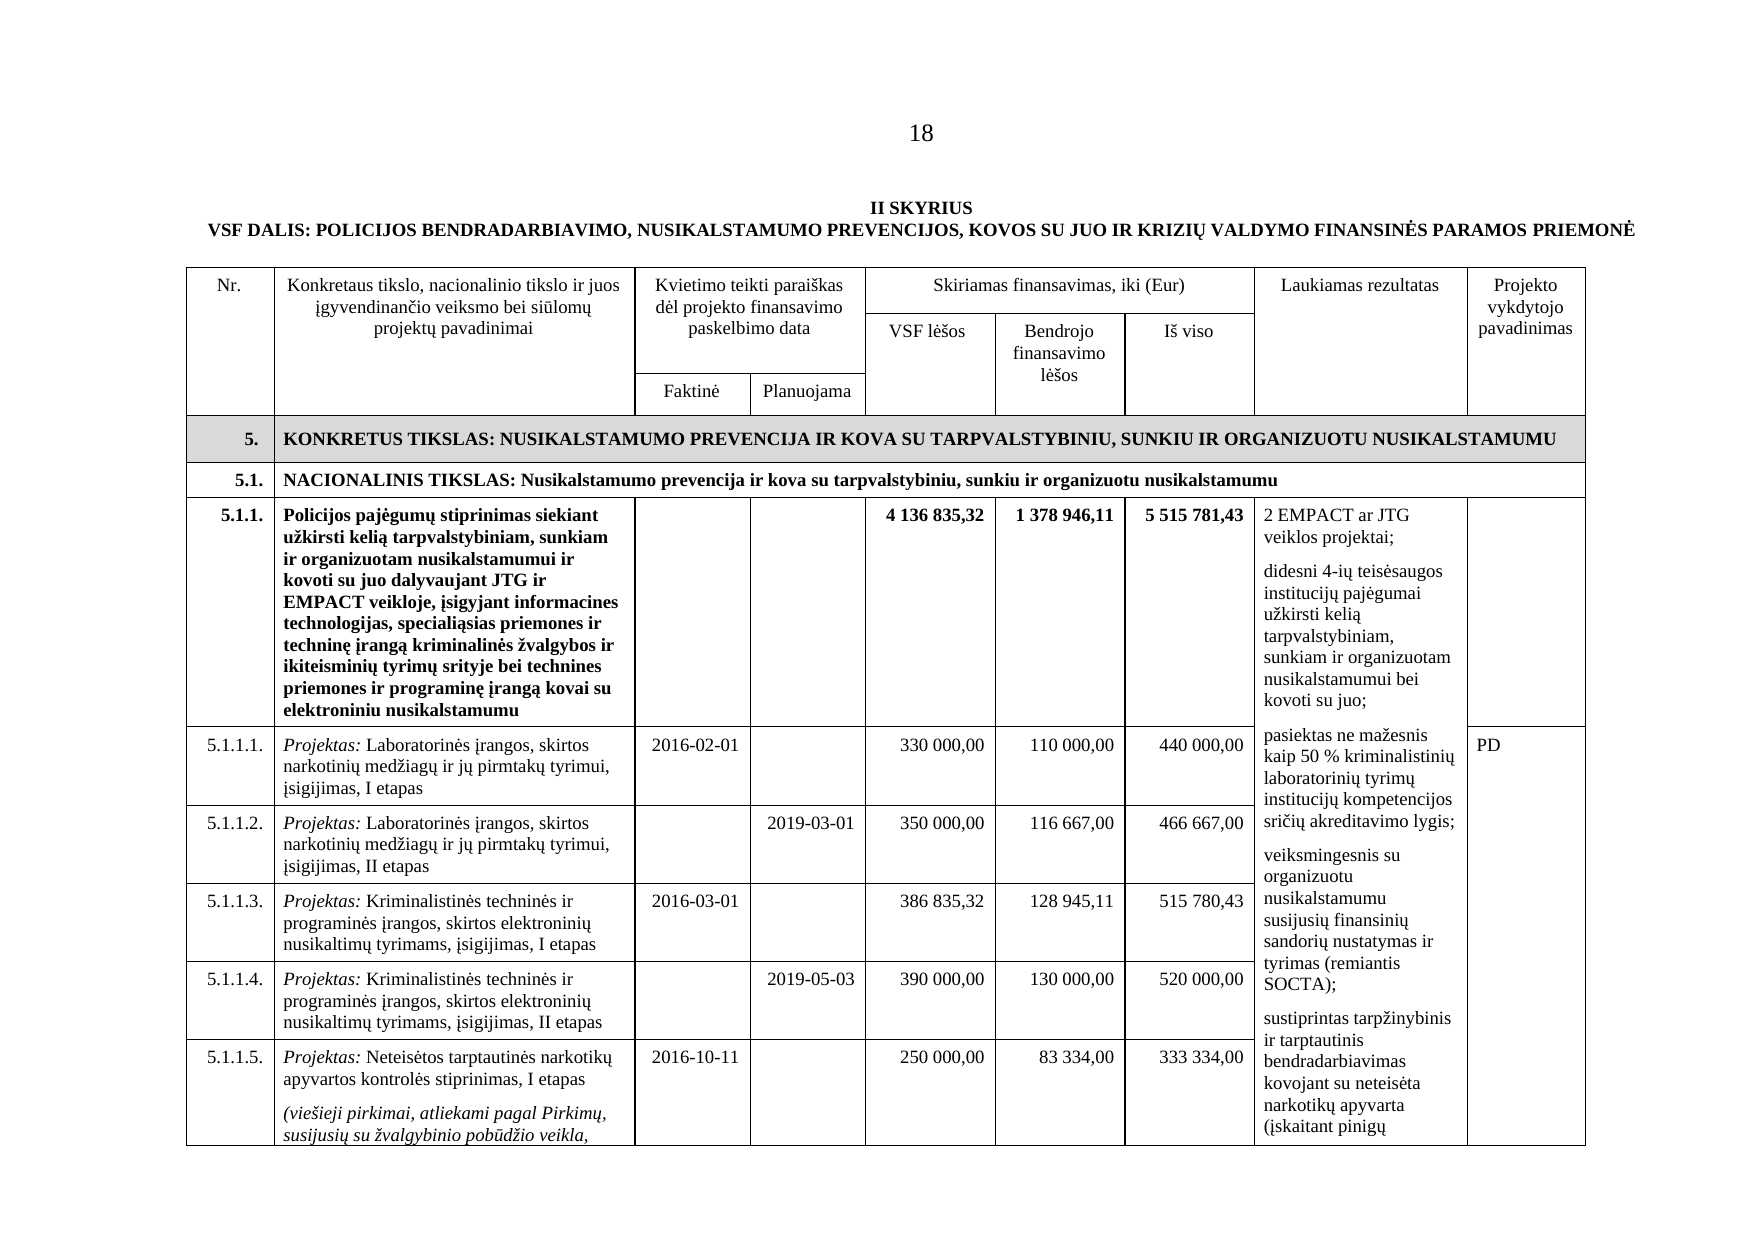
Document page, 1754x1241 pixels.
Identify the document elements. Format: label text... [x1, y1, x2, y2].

table_cell Bendrojo finansavimo lėšos [996, 314, 1124, 415]
table_cell [636, 962, 750, 1039]
table_cell 83 334,00 [996, 1040, 1124, 1145]
table_cell [751, 498, 865, 726]
table_cell 350 000,00 [866, 806, 995, 883]
table_cell 5.1.1.5. [187, 1040, 274, 1145]
table_cell 520 000,00 [1126, 962, 1254, 1039]
table_cell [636, 806, 750, 883]
table_cell KONKRETUS TIKSLAS: NUSIKALSTAMUMO PREVENCIJA IR KOVA SU TARPVALSTYBINIU, SUNKIU IR ORGANIZUOTU NUSIKALSTAMUMU [275, 416, 1585, 462]
table_cell 5.1.1. [187, 498, 274, 726]
table_cell 2019-03-01 [751, 806, 865, 883]
text VSF DALIS: POLICIJOS BENDRADARBIAVIMO, NUSIKALSTAMUMO PREVENCIJOS, KOVOS SU JUO IR KRIZIŲ VALDYMO FINANSINĖS PARAMOS PRIEMONĖ [177, 219, 1665, 240]
table_cell Projektas: Laboratorinės įrangos, skirtos narkotinių medžiagų ir jų pirmtakų tyrimui, įsigijimas, I etapas [275, 727, 634, 804]
table_cell [751, 1040, 865, 1145]
table_cell 130 000,00 [996, 962, 1124, 1039]
table_cell 128 945,11 [996, 884, 1124, 961]
table_cell 386 835,32 [866, 884, 995, 961]
table_cell 5.1. [187, 463, 274, 497]
table_cell 440 000,00 [1126, 727, 1254, 804]
table_cell 4 136 835,32 [866, 498, 995, 726]
table_cell Projektas: Kriminalistinės techninės ir programinės įrangos, skirtos elektroninių nusikaltimų tyrimams, įsigijimas, I etapas [275, 884, 634, 961]
table_header Konkretaus tikslo, nacionalinio tikslo ir juos įgyvendinančio veiksmo bei siūlomų projektų pavadinimai [275, 268, 634, 415]
table_cell 333 334,00 [1126, 1040, 1254, 1145]
table_cell 116 667,00 [996, 806, 1124, 883]
table_cell Faktinė [636, 374, 750, 415]
table_cell 515 780,43 [1126, 884, 1254, 961]
table_cell 5. [187, 416, 274, 462]
table_cell Projektas: Kriminalistinės techninės ir programinės įrangos, skirtos elektroninių nusikaltimų tyrimams, įsigijimas, II etapas [275, 962, 634, 1039]
table_header Nr. [187, 268, 274, 415]
table_cell 5 515 781,43 [1126, 498, 1254, 726]
table_cell 330 000,00 [866, 727, 995, 804]
table_header Projekto vykdytojo pavadinimas [1468, 268, 1585, 415]
table_cell Projektas: Laboratorinės įrangos, skirtos narkotinių medžiagų ir jų pirmtakų tyrimui, įsigijimas, II etapas [275, 806, 634, 883]
table_cell Policijos pajėgumų stiprinimas siekiant užkirsti kelią tarpvalstybiniam, sunkiam ir organizuotam nusikalstamumui ir kovoti su juo dalyvaujant JTG ir EMPACT veikloje, įsigyjant informacines technologijas, specialiąsias priemones ir techninę įrangą kriminalinės žvalgybos ir ikiteisminių tyrimų srityje bei technines priemones ir programinę įrangą kovai su elektroniniu nusikalstamumu [275, 498, 634, 726]
table_cell 1 378 946,11 [996, 498, 1124, 726]
table_cell [751, 727, 865, 804]
table_cell 2019-05-03 [751, 962, 865, 1039]
table_cell 5.1.1.2. [187, 806, 274, 883]
table_cell Iš viso [1126, 314, 1254, 415]
table_cell 5.1.1.3. [187, 884, 274, 961]
table_header Kvietimo teikti paraiškas dėl projekto finansavimo paskelbimo data [636, 268, 865, 373]
table_cell 2016-10-11 [636, 1040, 750, 1145]
table_cell 110 000,00 [996, 727, 1124, 804]
table_cell 2 EMPACT ar JTG veiklos projektai; didesni 4-ių teisėsaugos institucijų pajėgumai užkirsti kelią tarpvalstybiniam, sunkiam ir organizuotam nusikalstamumui bei kovoti su juo; pasiektas ne mažesnis kaip 50 % kriminalistinių laboratorinių tyrimų institucijų kompetencijos sričių akreditavimo lygis; veiksmingesnis su organizuotu nusikalstamumu susijusių finansinių sandorių nustatymas ir tyrimas (remiantis SOCTA); sustiprintas tarpžinybinis ir tarptautinis bendradarbiavimas kovojant su neteisėta narkotikų apyvarta (įskaitant pinigų [1255, 498, 1467, 1145]
table_cell VSF lėšos [866, 314, 995, 415]
table_cell [1468, 498, 1585, 726]
table_cell 5.1.1.4. [187, 962, 274, 1039]
table_cell Projektas: Neteisėtos tarptautinės narkotikų apyvartos kontrolės stiprinimas, I etapas (viešieji pirkimai, atliekami pagal Pirkimų, susijusių su žvalgybinio pobūdžio veikla, [275, 1040, 634, 1145]
table_cell 5.1.1.1. [187, 727, 274, 804]
table_header Skiriamas finansavimas, iki (Eur) [866, 268, 1254, 313]
table_cell 2016-02-01 [636, 727, 750, 804]
table_cell 250 000,00 [866, 1040, 995, 1145]
table_cell PD [1468, 727, 1585, 1145]
table_header Laukiamas rezultatas [1255, 268, 1467, 415]
text II SKYRIUS [177, 197, 1665, 219]
table_cell 466 667,00 [1126, 806, 1254, 883]
table_cell [751, 884, 865, 961]
table_cell Planuojama [751, 374, 865, 415]
table_cell 390 000,00 [866, 962, 995, 1039]
table_cell 2016-03-01 [636, 884, 750, 961]
table_cell [636, 498, 750, 726]
table_cell NACIONALINIS TIKSLAS: Nusikalstamumo prevencija ir kova su tarpvalstybiniu, sunkiu ir organizuotu nusikalstamumu [275, 463, 1585, 497]
